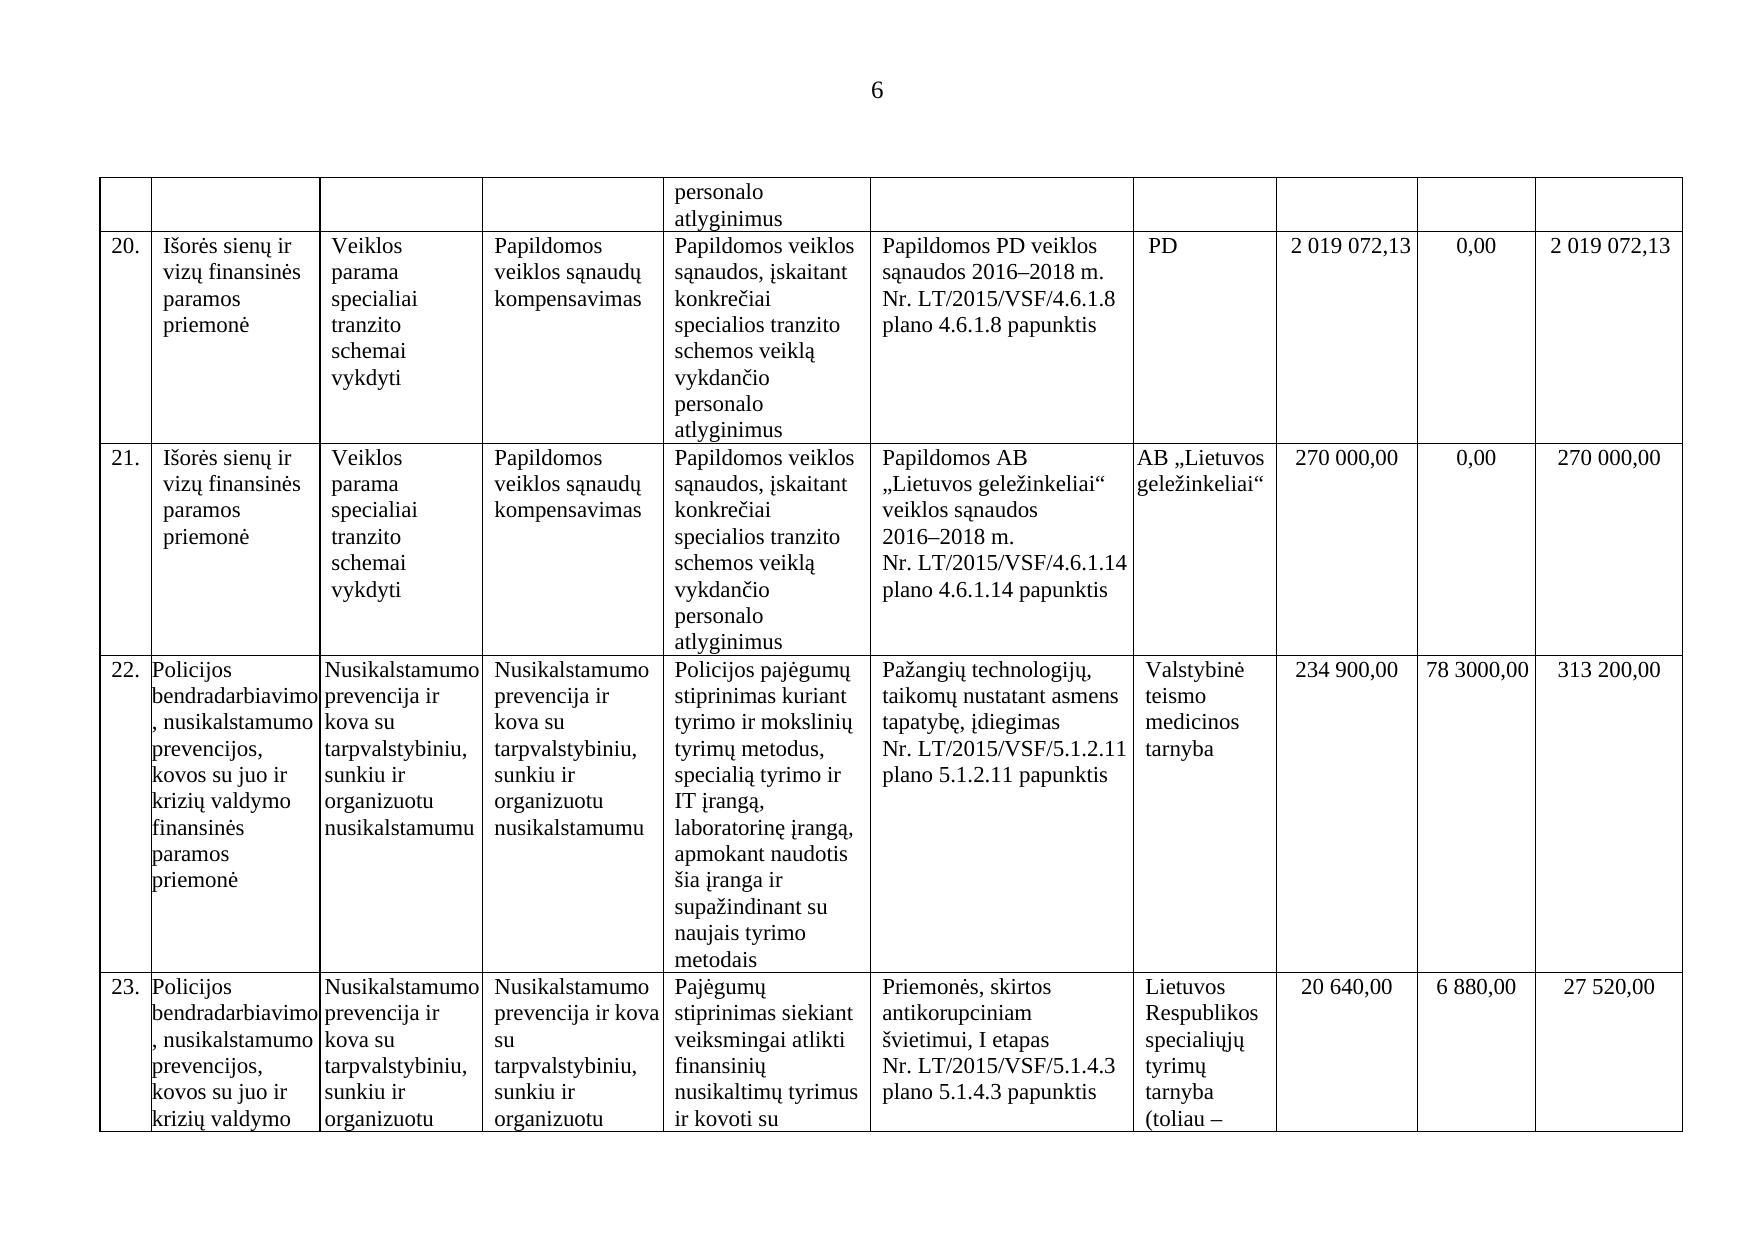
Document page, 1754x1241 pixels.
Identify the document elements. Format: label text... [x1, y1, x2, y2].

table_cell PD [1134, 232, 1276, 443]
table_cell Papildomos veiklos sąnaudų kompensavimas [483, 444, 663, 655]
table_cell Papildomos veiklos sąnaudos, įskaitant konkrečiai specialios tranzito schemos veiklą vykdančio personalo atlyginimus [664, 444, 870, 655]
table_cell 27 520,00 [1536, 973, 1682, 1131]
table_cell Veiklos parama specialiai tranzito schemai vykdyti [321, 232, 482, 443]
table_cell 313 200,00 [1536, 656, 1682, 972]
table_cell Veiklos parama specialiai tranzito schemai vykdyti [321, 444, 482, 655]
table_cell [1277, 178, 1417, 231]
table_cell 0,00 [1418, 232, 1535, 443]
table_cell Policijos pajėgumų stiprinimas kuriant tyrimo ir mokslinių tyrimų metodus, specialią tyrimo ir IT įrangą, laboratorinę įrangą, apmokant naudotis šia įranga ir supažindinant su naujais tyrimo metodais [664, 656, 870, 972]
table_cell Nusikalstamumo prevencija ir kova su tarpvalstybiniu, sunkiu ir organizuotu [483, 973, 663, 1131]
table_cell [1418, 178, 1535, 231]
table_cell [321, 178, 482, 231]
table_cell 0,00 [1418, 444, 1535, 655]
table_cell Nusikalstamumo prevencija ir kova su tarpvalstybiniu, sunkiu ir organizuotu [321, 973, 482, 1131]
table_cell Papildomos AB „Lietuvos geležinkeliai“ veiklos sąnaudos 2016–2018 m. Nr. LT/2015/VSF/4.6.1.14 plano 4.6.1.14 papunktis [871, 444, 1133, 655]
table_cell [152, 178, 319, 231]
table_cell [1536, 178, 1682, 231]
table_cell 78 3000,00 [1418, 656, 1535, 972]
table_cell Lietuvos Respublikos specialiųjų tyrimų tarnyba (toliau – [1134, 973, 1276, 1131]
table_cell 20 640,00 [1277, 973, 1417, 1131]
table_cell 22. [101, 656, 151, 972]
table_cell 234 900,00 [1277, 656, 1417, 972]
table_cell 23. [101, 973, 151, 1131]
table_cell 2 019 072,13 [1536, 232, 1682, 443]
table_cell 6 880,00 [1418, 973, 1535, 1131]
table_cell [101, 178, 151, 231]
table_cell Papildomos veiklos sąnaudos, įskaitant konkrečiai specialios tranzito schemos veiklą vykdančio personalo atlyginimus [664, 232, 870, 443]
table_cell Nusikalstamumo prevencija ir kova su tarpvalstybiniu, sunkiu ir organizuotu nusikalstamumu [321, 656, 482, 972]
table_cell Policijos bendradarbiavimo, nusikalstamumo prevencijos, kovos su juo ir krizių valdymo finansinės paramos priemonė [152, 656, 319, 972]
table_cell [871, 178, 1133, 231]
table_cell Valstybinė teismo medicinos tarnyba [1134, 656, 1276, 972]
table_cell 270 000,00 [1536, 444, 1682, 655]
table_cell Nusikalstamumo prevencija ir kova su tarpvalstybiniu, sunkiu ir organizuotu nusikalstamumu [483, 656, 663, 972]
table_cell personalo atlyginimus [664, 178, 870, 231]
table_cell 21. [101, 444, 151, 655]
table_cell Priemonės, skirtos antikorupciniam švietimui, I etapas Nr. LT/2015/VSF/5.1.4.3 plano 5.1.4.3 papunktis [871, 973, 1133, 1131]
table_cell Išorės sienų ir vizų finansinės paramos priemonė [152, 444, 319, 655]
table_cell 20. [101, 232, 151, 443]
table_cell Papildomos PD veiklos sąnaudos 2016–2018 m. Nr. LT/2015/VSF/4.6.1.8 plano 4.6.1.8 papunktis [871, 232, 1133, 443]
table_cell Pažangių technologijų, taikomų nustatant asmens tapatybę, įdiegimas Nr. LT/2015/VSF/5.1.2.11 plano 5.1.2.11 papunktis [871, 656, 1133, 972]
table_cell Policijos bendradarbiavimo, nusikalstamumo prevencijos, kovos su juo ir krizių valdymo [152, 973, 319, 1131]
table_cell 270 000,00 [1277, 444, 1417, 655]
table_cell [1134, 178, 1276, 231]
table_cell Papildomos veiklos sąnaudų kompensavimas [483, 232, 663, 443]
table_cell AB „Lietuvos geležinkeliai“ [1134, 444, 1276, 655]
table_cell 2 019 072,13 [1277, 232, 1417, 443]
table_cell Pajėgumų stiprinimas siekiant veiksmingai atlikti finansinių nusikaltimų tyrimus ir kovoti su [664, 973, 870, 1131]
table_cell Išorės sienų ir vizų finansinės paramos priemonė [152, 232, 319, 443]
table_cell [483, 178, 663, 231]
